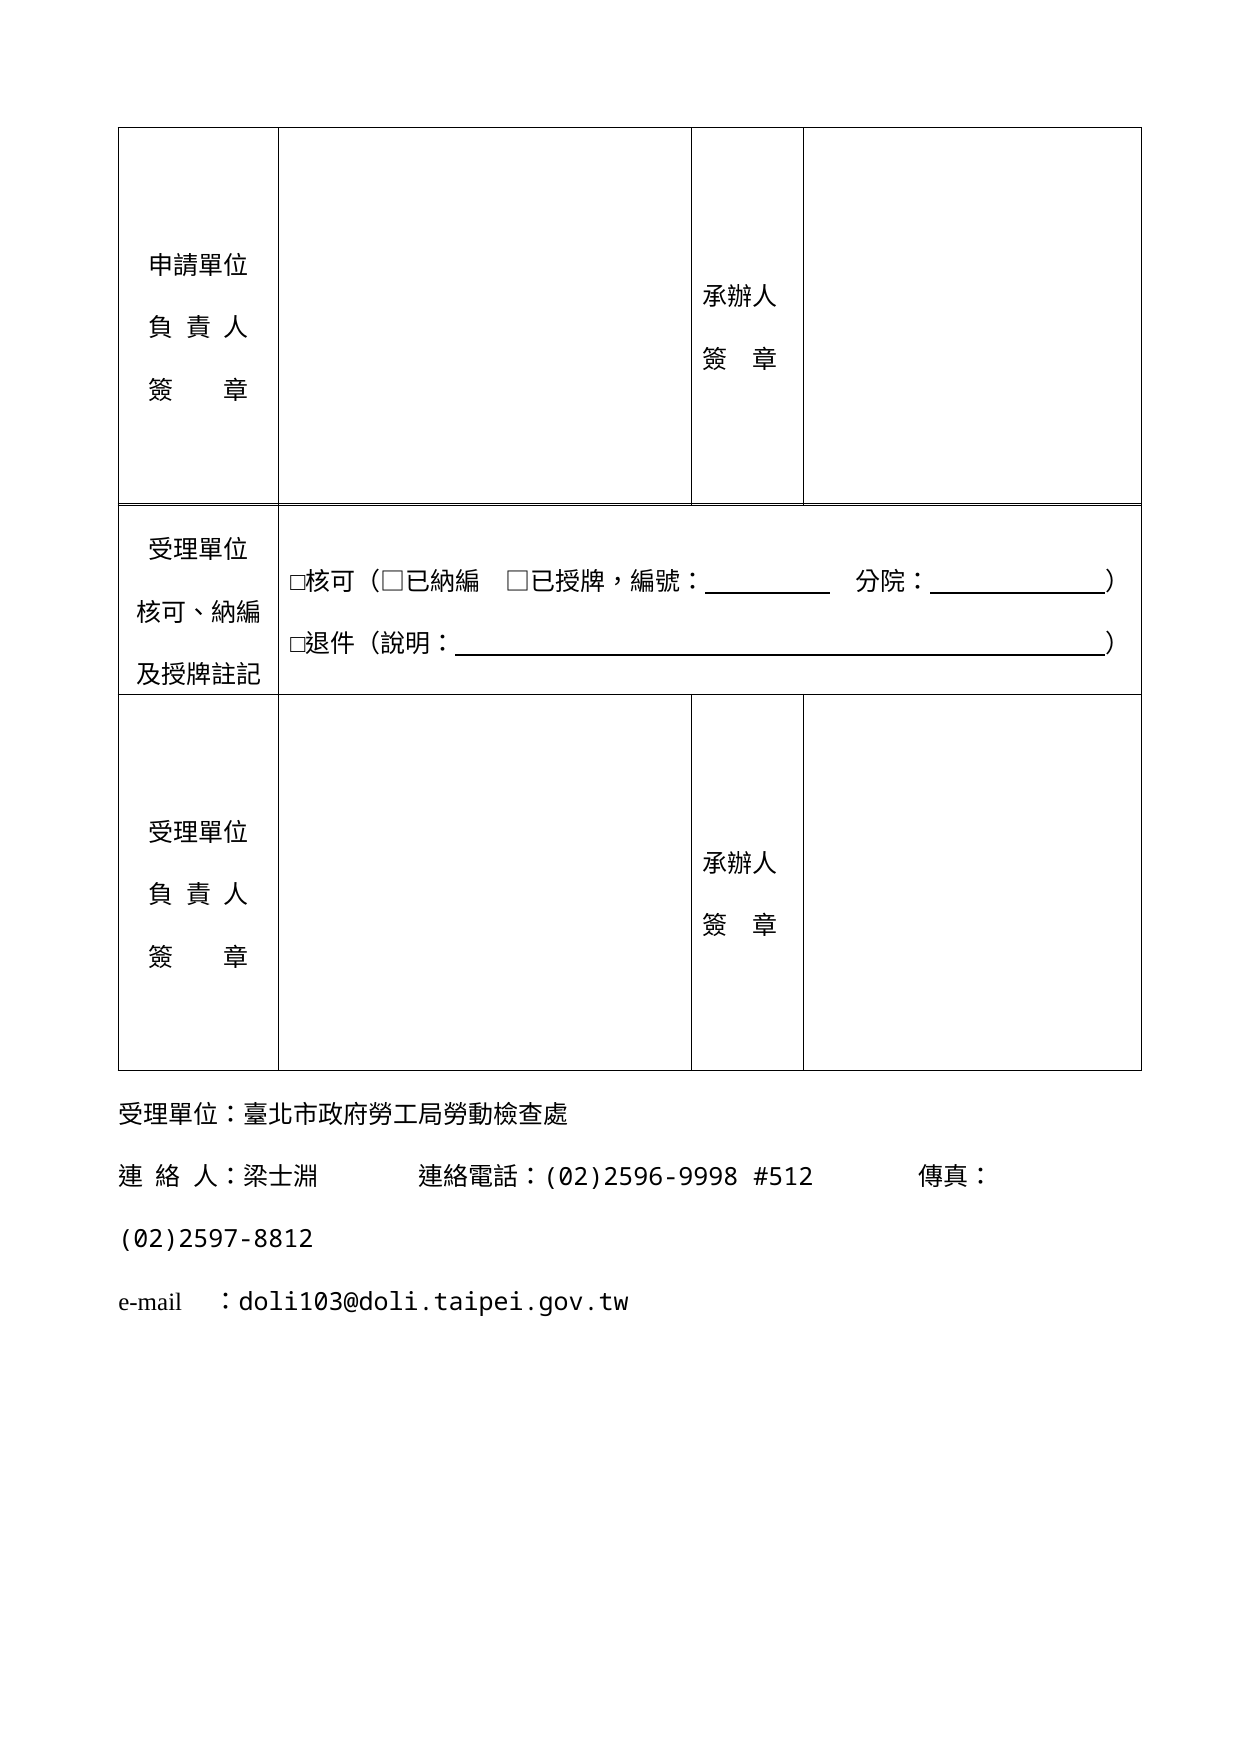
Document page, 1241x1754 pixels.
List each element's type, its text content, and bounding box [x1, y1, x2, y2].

text e-mail ：doli103@doli.taipei.gov.tw [118, 1258, 1122, 1321]
table_cell 受理單位 核可、納編及授牌註記 [119, 506, 278, 694]
text 受理單位：臺北市政府勞工局勞動檢查處 [118, 1071, 1122, 1133]
table_cell 申請單位 負 責 人 簽 章 [119, 128, 278, 503]
table_cell [279, 695, 691, 1070]
table_cell 承辦人 簽 章 [692, 128, 803, 503]
table_cell 受理單位 負 責 人 簽 章 [119, 695, 278, 1070]
table_cell □核可（□已納編 □已授牌，編號： 分院： ） □退件（說明： ） [279, 506, 1141, 694]
table_cell [804, 695, 1141, 1070]
text 連 絡 人：梁士淵 連絡電話：(02)2596-9998 #512 傳真：(02)2597-8812 [118, 1133, 1122, 1258]
table_cell 承辦人 簽 章 [692, 695, 803, 1070]
table_cell [804, 128, 1141, 503]
table_cell [279, 128, 691, 503]
